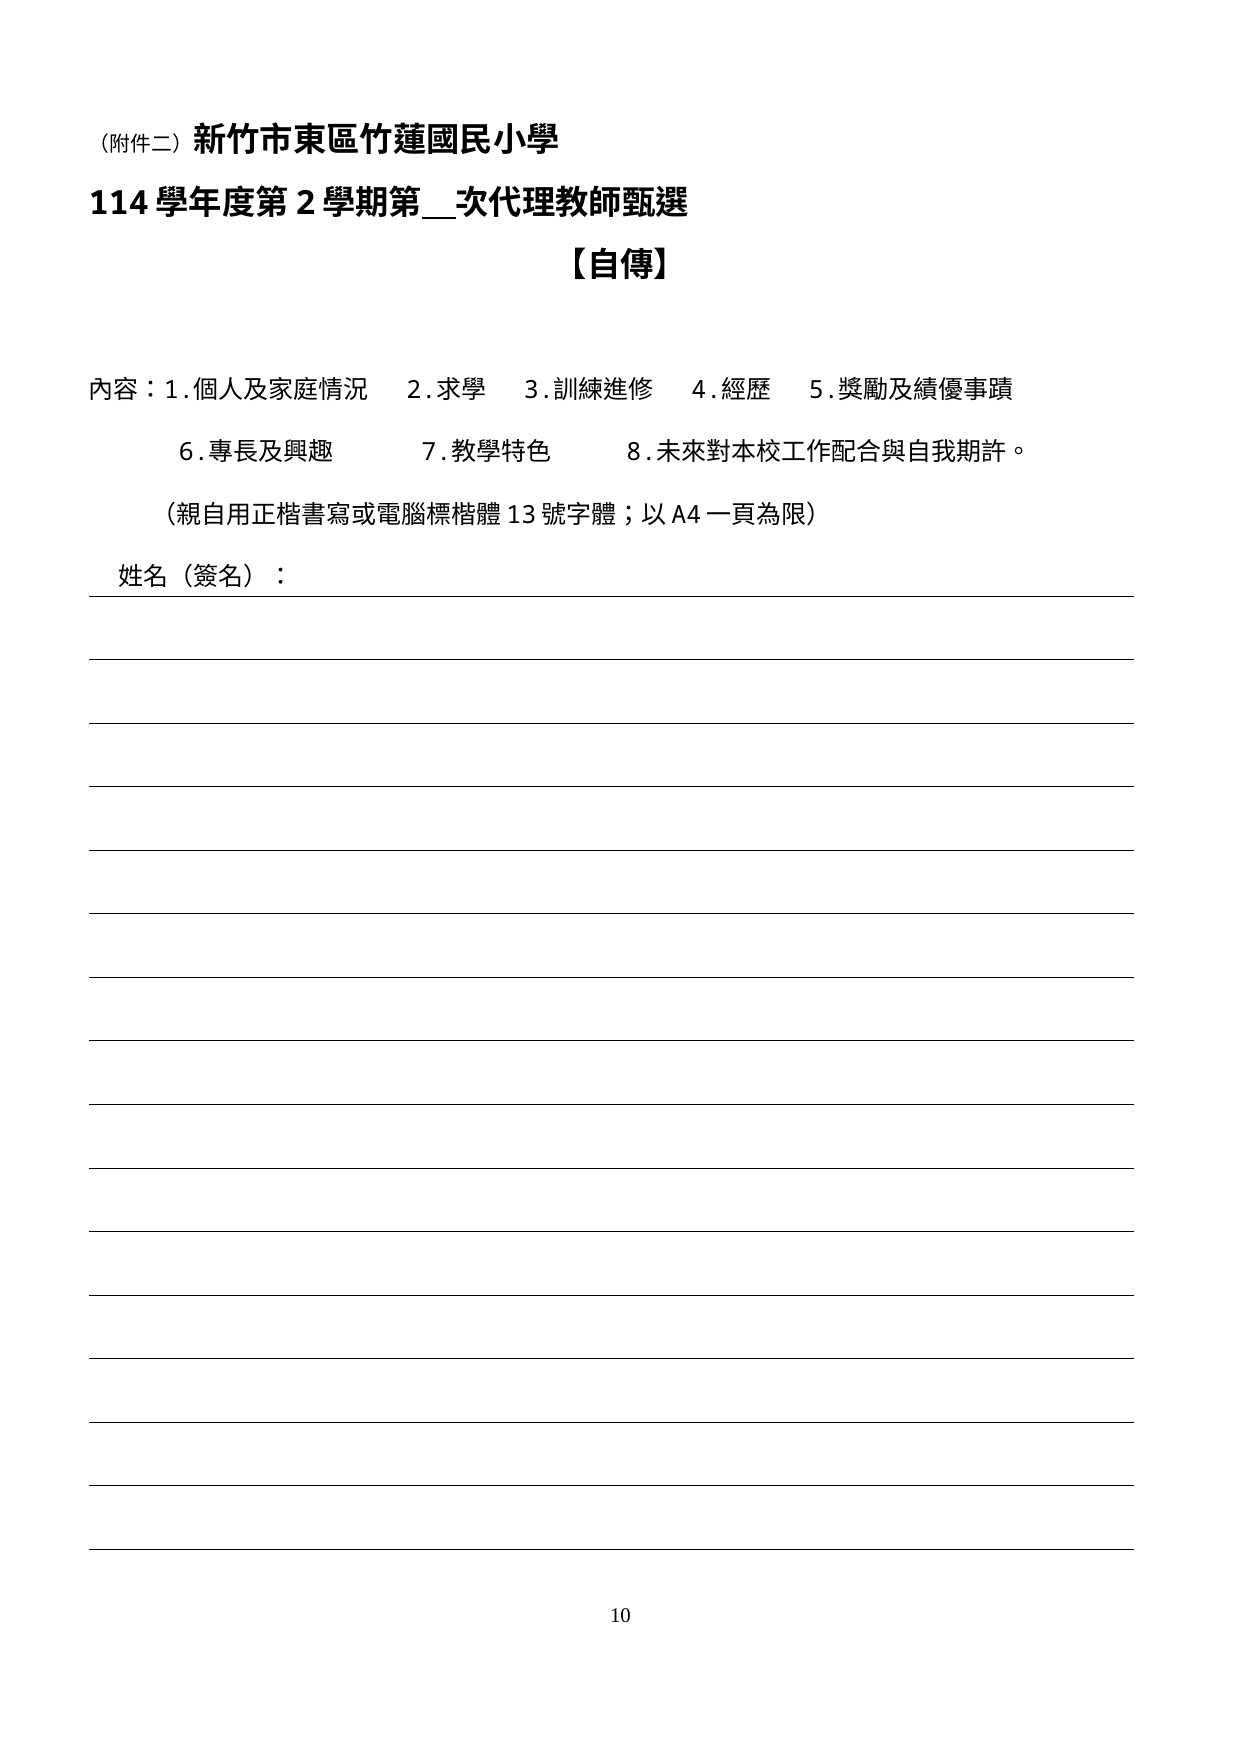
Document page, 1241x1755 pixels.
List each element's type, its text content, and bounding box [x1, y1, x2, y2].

table_cell [89, 914, 1134, 977]
table_cell [89, 1359, 1134, 1422]
table_header [89, 597, 1134, 659]
table_cell [89, 1486, 1134, 1549]
table_cell [89, 660, 1134, 723]
table_cell [89, 1041, 1134, 1104]
text 6.專長及興趣 7.教學特色 8.未來對本校工作配合與自我期許。 （親自用正楷書寫或電腦標楷體13號字體；以A4一頁為限） [89, 408, 1152, 533]
table_cell [89, 851, 1134, 913]
table_cell [89, 1296, 1134, 1358]
text 114學年度第2學期第 次代理教師甄選 [89, 158, 1152, 221]
table_cell [89, 724, 1134, 786]
table_cell [89, 1105, 1134, 1167]
table_cell [89, 1423, 1134, 1485]
table_cell [89, 978, 1134, 1040]
text 內容：1.個人及家庭情況 2.求學 3.訓練進修 4.經歷 5.獎勵及績優事蹟 [89, 346, 1152, 408]
text 姓名（簽名）： [89, 533, 1152, 596]
text 【自傳】 [89, 221, 1152, 283]
table_cell [89, 1169, 1134, 1231]
table_cell [89, 1232, 1134, 1294]
text （附件二）新竹市東區竹蓮國民小學 [89, 96, 1152, 158]
table_cell [89, 787, 1134, 850]
